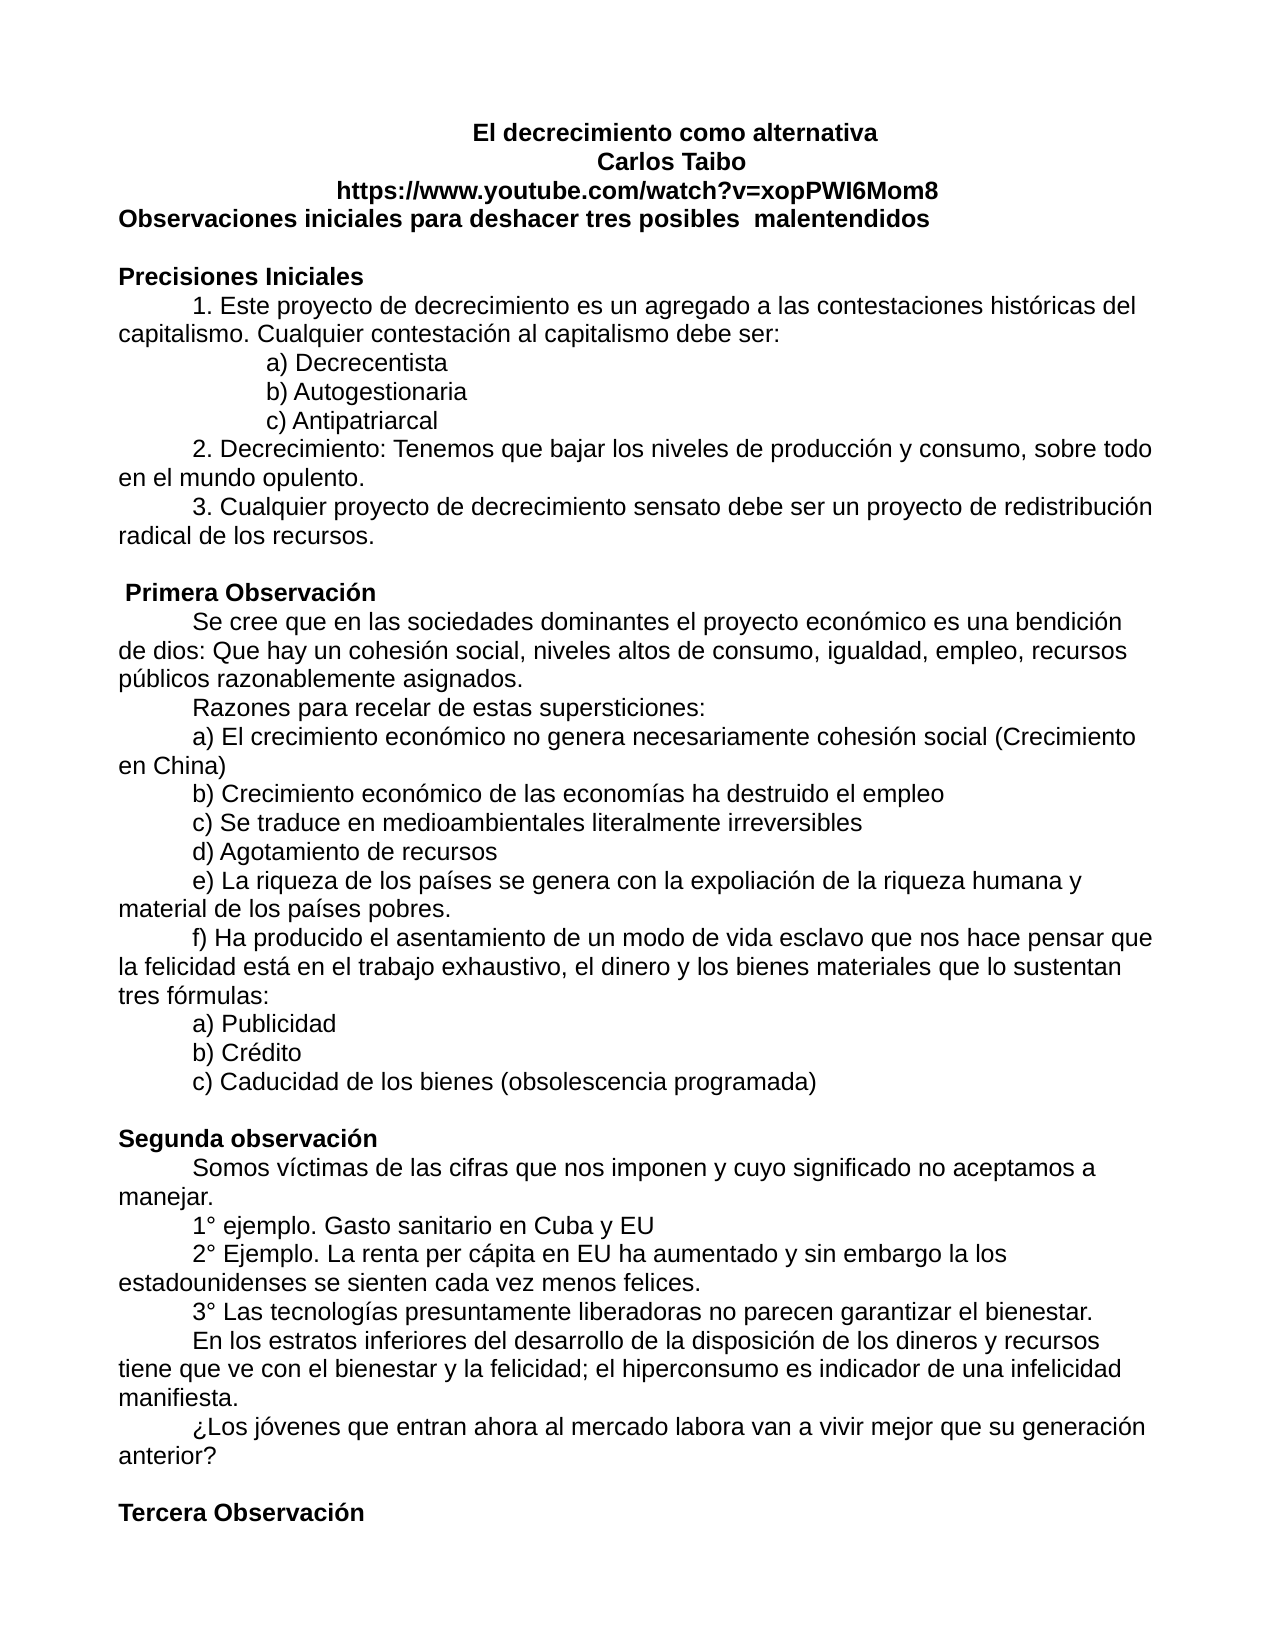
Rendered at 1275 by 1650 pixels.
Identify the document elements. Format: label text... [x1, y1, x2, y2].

text En los estratos inferiores del desarrollo de la disposición de los dineros y recursos tiene que ve con el bienestar y la felicidad; el hiperconsumo es indicador de una infelicidad manifiesta. [118, 1326, 1157, 1412]
text Segunda observación [118, 1124, 1157, 1153]
text c) Antipatriarcal [118, 406, 1157, 434]
text Razones para recelar de estas supersticiones: [118, 693, 1157, 722]
text Se cree que en las sociedades dominantes el proyecto económico es una bendición de dios: Que hay un cohesión social, niveles altos de consumo, igualdad, empleo, recursos públicos razonablemente asignados. [118, 607, 1157, 693]
text b) Autogestionaria [118, 377, 1157, 406]
text https://www.youtube.com/watch?v=xopPWI6Mom8 [118, 176, 1157, 204]
text d) Agotamiento de recursos [118, 837, 1157, 866]
text b) Crédito [118, 1038, 1157, 1067]
list El decrecimiento como alternativa [156, 118, 1157, 147]
text 2. Decrecimiento: Tenemos que bajar los niveles de producción y consumo, sobre todo en el mundo opulento. [118, 434, 1157, 492]
text 3. Cualquier proyecto de decrecimiento sensato debe ser un proyecto de redistribución radical de los recursos. [118, 492, 1157, 549]
text Somos víctimas de las cifras que nos imponen y cuyo significado no aceptamos a manejar. [118, 1153, 1157, 1211]
text 1° ejemplo. Gasto sanitario en Cuba y EU [118, 1211, 1157, 1239]
text b) Crecimiento económico de las economías ha destruido el empleo [118, 779, 1157, 808]
text 2° Ejemplo. La renta per cápita en EU ha aumentado y sin embargo la los estadounidenses se sienten cada vez menos felices. [118, 1239, 1157, 1297]
text Primera Observación [118, 578, 1157, 607]
text a) El crecimiento económico no genera necesariamente cohesión social (Crecimiento en China) [118, 722, 1157, 779]
list Carlos Taibo [156, 147, 1157, 176]
text f) Ha producido el asentamiento de un modo de vida esclavo que nos hace pensar que la felicidad está en el trabajo exhaustivo, el dinero y los bienes materiales que lo sustentan tres fórmulas: [118, 923, 1157, 1009]
text Precisiones Iniciales [118, 262, 1157, 291]
text a) Decrecentista [118, 348, 1157, 377]
text 3° Las tecnologías presuntamente liberadoras no parecen garantizar el bienestar. [118, 1297, 1157, 1326]
text c) Se traduce en medioambientales literalmente irreversibles [118, 808, 1157, 837]
text ¿Los jóvenes que entran ahora al mercado labora van a vivir mejor que su generación anterior? [118, 1412, 1157, 1469]
text a) Publicidad [118, 1009, 1157, 1038]
text Tercera Observación [118, 1498, 1157, 1527]
text 1. Este proyecto de decrecimiento es un agregado a las contestaciones históricas del capitalismo. Cualquier contestación al capitalismo debe ser: [118, 291, 1157, 348]
text Observaciones iniciales para deshacer tres posibles malentendidos [118, 204, 1157, 233]
text c) Caducidad de los bienes (obsolescencia programada) [118, 1067, 1157, 1096]
text e) La riqueza de los países se genera con la expoliación de la riqueza humana y material de los países pobres. [118, 866, 1157, 923]
